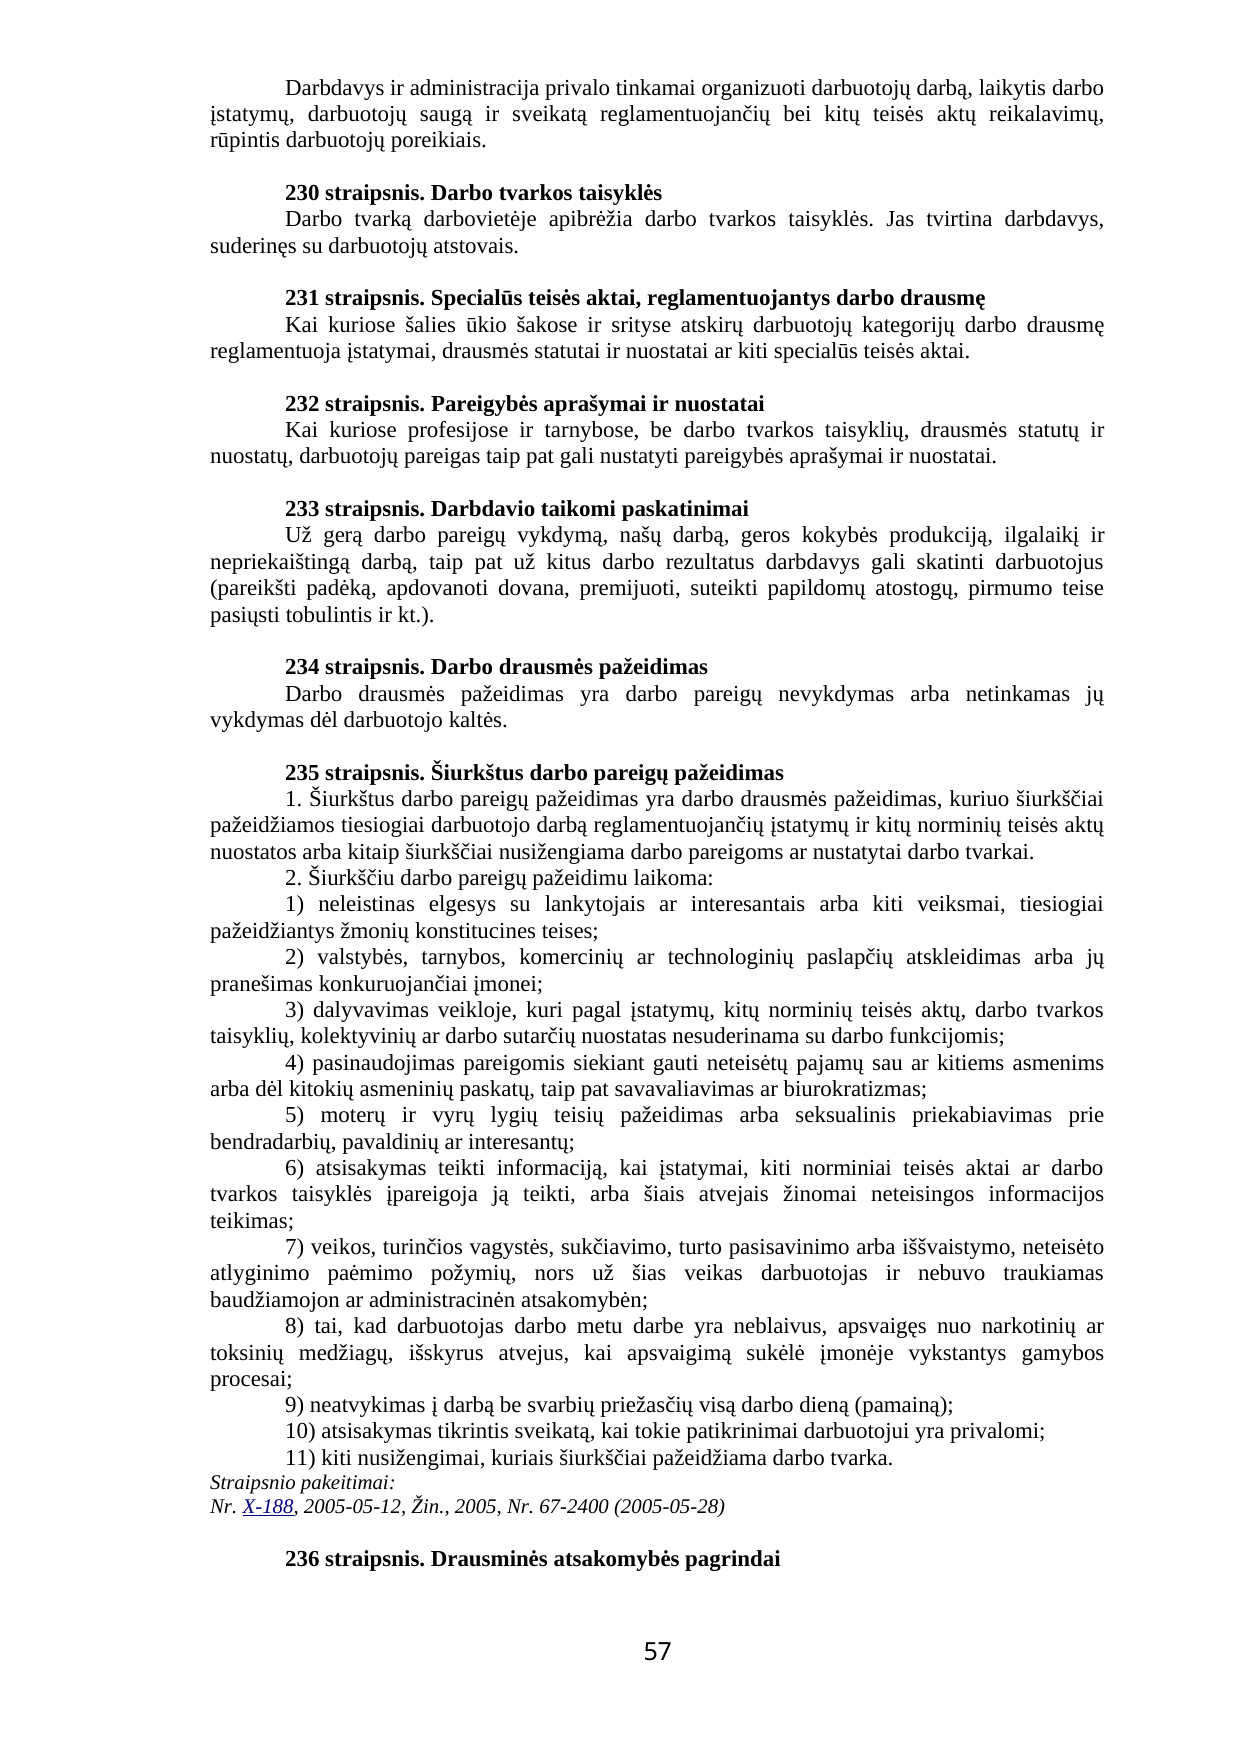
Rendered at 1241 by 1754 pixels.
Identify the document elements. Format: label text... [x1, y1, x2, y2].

text 1) neleistinas elgesys su lankytojais ar interesantais arba kiti veiksmai, tiesiogiai pažeidžiantys žmonių konstitucines teises; [210, 891, 1106, 943]
text 9) neatvykimas į darbą be svarbių priežasčių visą darbo dieną (pamainą); [210, 1391, 1106, 1418]
text 1. Šiurkštus darbo pareigų pažeidimas yra darbo drausmės pažeidimas, kuriuo šiurkščiai pažeidžiamos tiesiogiai darbuotojo darbą reglamentuojančių įstatymų ir kitų norminių teisės aktų nuostatos arba kitaip šiurkščiai nusižengiama darbo pareigoms ar nustatytai darbo tvarkai. [210, 785, 1106, 864]
text 234 straipsnis. Darbo drausmės pažeidimas [210, 653, 1106, 680]
text 10) atsisakymas tikrintis sveikatą, kai tokie patikrinimai darbuotojui yra privalomi; [210, 1418, 1106, 1444]
text Darbo tvarką darbovietėje apibrėžia darbo tvarkos taisyklės. Jas tvirtina darbdavys, suderinęs su darbuotojų atstovais. [210, 205, 1106, 258]
text 2) valstybės, tarnybos, komercinių ar technologinių paslapčių atskleidimas arba jų pranešimas konkuruojančiai įmonei; [210, 943, 1106, 996]
text Nr. X-188, 2005-05-12, Žin., 2005, Nr. 67-2400 (2005-05-28) [210, 1494, 1106, 1518]
text 233 straipsnis. Darbdavio taikomi paskatinimai [210, 495, 1106, 522]
text Straipsnio pakeitimai: [210, 1470, 1106, 1494]
text Kai kuriose profesijose ir tarnybose, be darbo tvarkos taisyklių, drausmės statutų ir nuostatų, darbuotojų pareigas taip pat gali nustatyti pareigybės aprašymai ir nuostatai. [210, 416, 1106, 469]
text Kai kuriose šalies ūkio šakose ir srityse atskirų darbuotojų kategorijų darbo drausmę reglamentuoja įstatymai, drausmės statutai ir nuostatai ar kiti specialūs teisės aktai. [210, 311, 1106, 363]
text Už gerą darbo pareigų vykdymą, našų darbą, geros kokybės produkciją, ilgalaikį ir nepriekaištingą darbą, taip pat už kitus darbo rezultatus darbdavys gali skatinti darbuotojus (pareikšti padėką, apdovanoti dovana, premijuoti, suteikti papildomų atostogų, pirmumo teise pasiųsti tobulintis ir kt.). [210, 522, 1106, 627]
text Darbdavys ir administracija privalo tinkamai organizuoti darbuotojų darbą, laikytis darbo įstatymų, darbuotojų saugą ir sveikatą reglamentuojančių bei kitų teisės aktų reikalavimų, rūpintis darbuotojų poreikiais. [210, 73, 1106, 153]
text 232 straipsnis. pareigybės aprašymai ir nuostatai [210, 390, 1106, 416]
text 4) pasinaudojimas pareigomis siekiant gauti neteisėtų pajamų sau ar kitiems asmenims arba dėl kitokių asmeninių paskatų, taip pat savavaliavimas ar biurokratizmas; [210, 1049, 1106, 1101]
text 2. Šiurkščiu darbo pareigų pažeidimu laikoma: [210, 864, 1106, 891]
text 7) veikos, turinčios vagystės, sukčiavimo, turto pasisavinimo arba iššvaistymo, neteisėto atlyginimo paėmimo požymių, nors už šias veikas darbuotojas ir nebuvo traukiamas baudžiamojon ar administracinėn atsakomybėn; [210, 1233, 1106, 1312]
text Darbo drausmės pažeidimas yra darbo pareigų nevykdymas arba netinkamas jų vykdymas dėl darbuotojo kaltės. [210, 680, 1106, 732]
text 230 straipsnis. Darbo tvarkos taisyklės [210, 179, 1106, 205]
text 5) moterų ir vyrų lygių teisių pažeidimas arba seksualinis priekabiavimas prie bendradarbių, pavaldinių ar interesantų; [210, 1101, 1106, 1154]
text 6) atsisakymas teikti informaciją, kai įstatymai, kiti norminiai teisės aktai ar darbo tvarkos taisyklės įpareigoja ją teikti, arba šiais atvejais žinomai neteisingos informacijos teikimas; [210, 1154, 1106, 1233]
text 11) kiti nusižengimai, kuriais šiurkščiai pažeidžiama darbo tvarka. [210, 1444, 1106, 1470]
text 3) dalyvavimas veikloje, kuri pagal įstatymų, kitų norminių teisės aktų, darbo tvarkos taisyklių, kolektyvinių ar darbo sutarčių nuostatas nesuderinama su darbo funkcijomis; [210, 996, 1106, 1049]
text 235 straipsnis. Šiurkštus darbo pareigų pažeidimas [210, 759, 1106, 785]
text 8) tai, kad darbuotojas darbo metu darbe yra neblaivus, apsvaigęs nuo narkotinių ar toksinių medžiagų, išskyrus atvejus, kai apsvaigimą sukėlė įmonėje vykstantys gamybos procesai; [210, 1312, 1106, 1391]
text 231 straipsnis. Specialūs teisės aktai, reglamentuojantys darbo drausmę [210, 284, 1106, 311]
text 236 straipsnis. Drausminės atsakomybės pagrindai [210, 1545, 1106, 1571]
